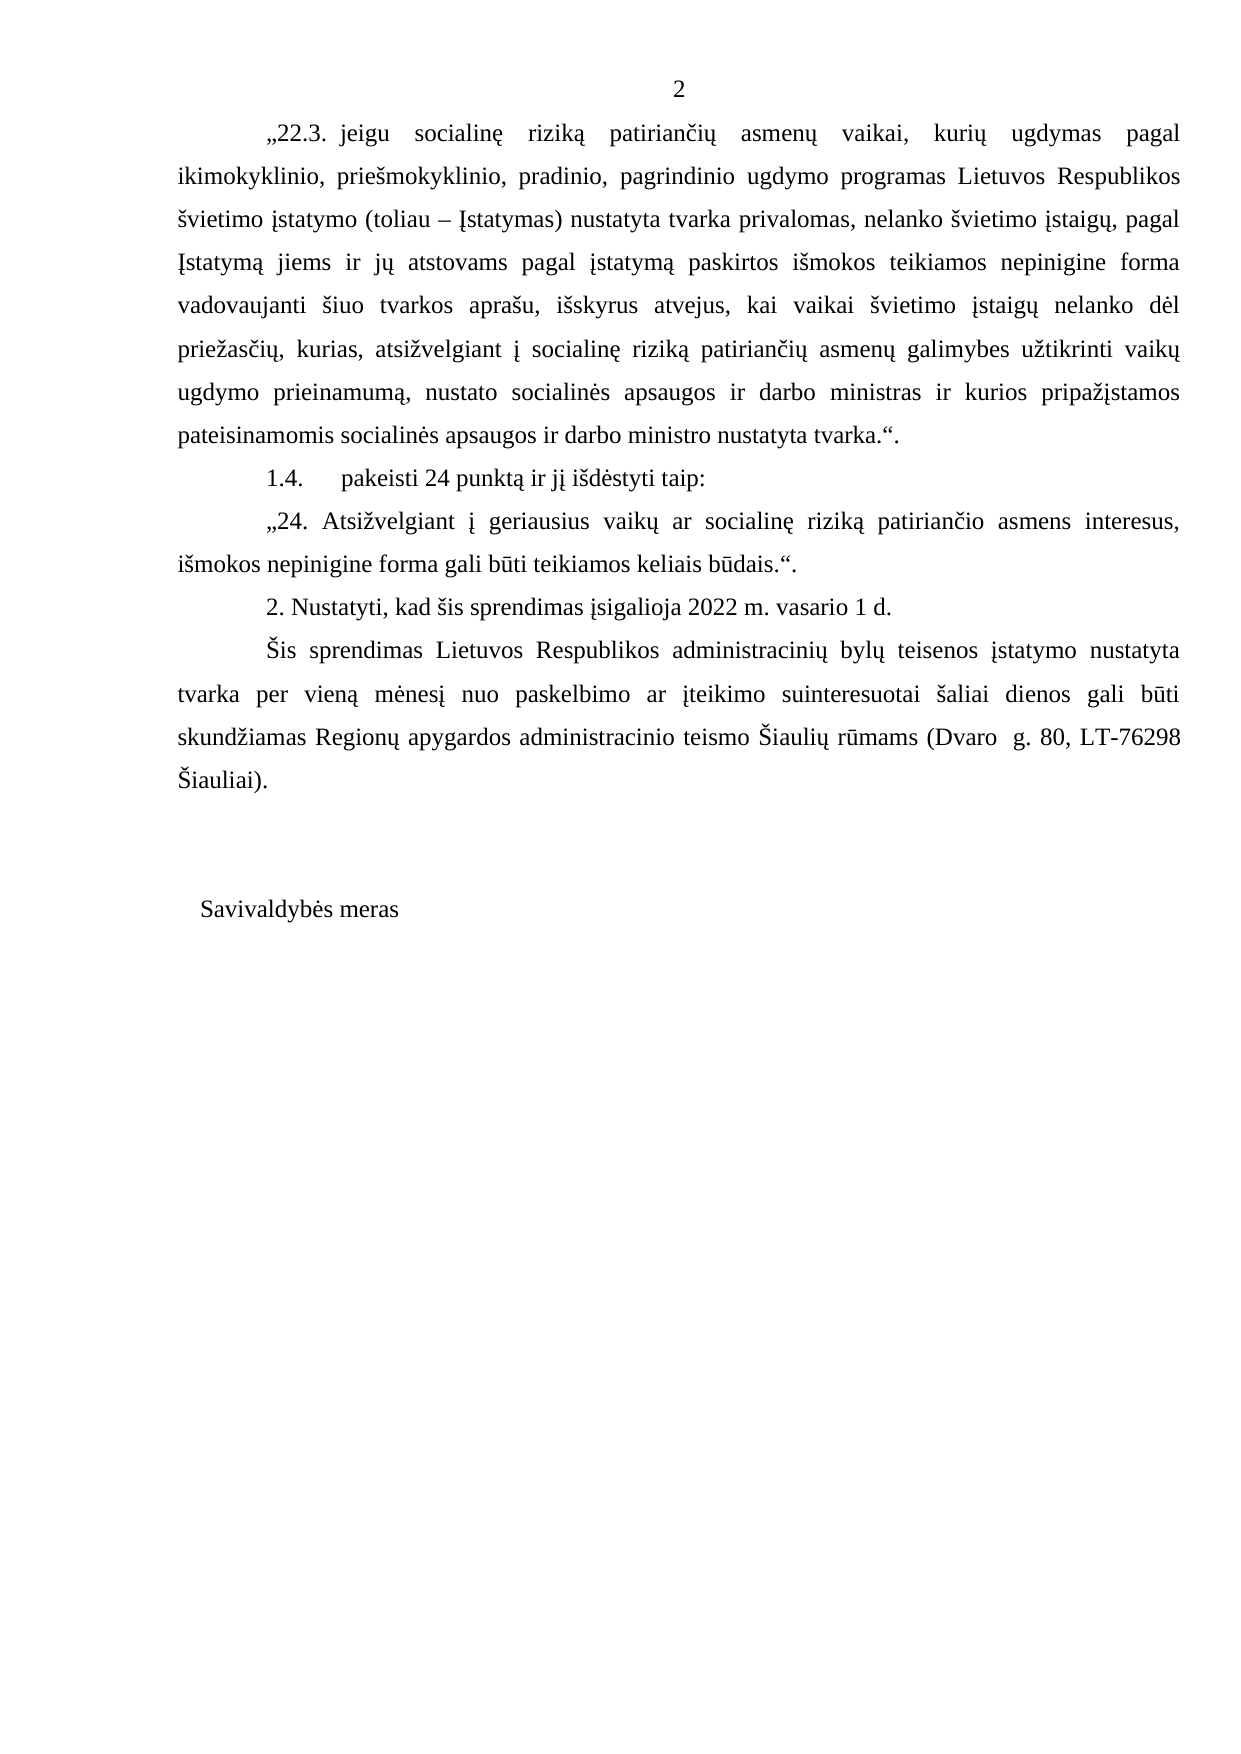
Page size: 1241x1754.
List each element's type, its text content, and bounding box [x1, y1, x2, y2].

text 1.4. pakeisti 24 punktą ir jį išdėstyti taip: [266, 463, 1181, 492]
table_header Savivaldybės meras [189, 894, 572, 930]
text „24. Atsižvelgiant į geriausius vaikų ar socialinę riziką patiriančio asmens interesus, išmokos nepinigine forma gali būti teikiamos keliais būdais.“. [177, 506, 1181, 578]
table_header [573, 894, 823, 930]
text „22.3. jeigu socialinę riziką patiriančių asmenų vaikai, kurių ugdymas pagal ikimokyklinio, priešmokyklinio, pradinio, pagrindinio ugdymo programas Lietuvos Respublikos švietimo įstatymo (toliau – Įstatymas) nustatyta tvarka privalomas, nelanko švietimo įstaigų, pagal Įstatymą jiems ir jų atstovams pagal įstatymą paskirtos išmokos teikiamos nepinigine forma vadovaujanti šiuo tvarkos aprašu, išskyrus atvejus, kai vaikai švietimo įstaigų nelanko dėl priežasčių, kurias, atsižvelgiant į socialinę riziką patiriančių asmenų galimybes užtikrinti vaikų ugdymo prieinamumą, nustato socialinės apsaugos ir darbo ministras ir kurios pripažįstamos pateisinamomis socialinės apsaugos ir darbo ministro nustatyta tvarka.“. [177, 118, 1181, 449]
table_header [824, 894, 1192, 930]
text Šis sprendimas Lietuvos Respublikos administracinių bylų teisenos įstatymo nustatyta tvarka per vieną mėnesį nuo paskelbimo ar įteikimo suinteresuotai šaliai dienos gali būti skundžiamas Regionų apygardos administracinio teismo Šiaulių rūmams (Dvaro g. 80, LT-76298 Šiauliai). [177, 636, 1181, 794]
text 2. Nustatyti, kad šis sprendimas įsigalioja 2022 m. vasario 1 d. [266, 592, 1181, 621]
